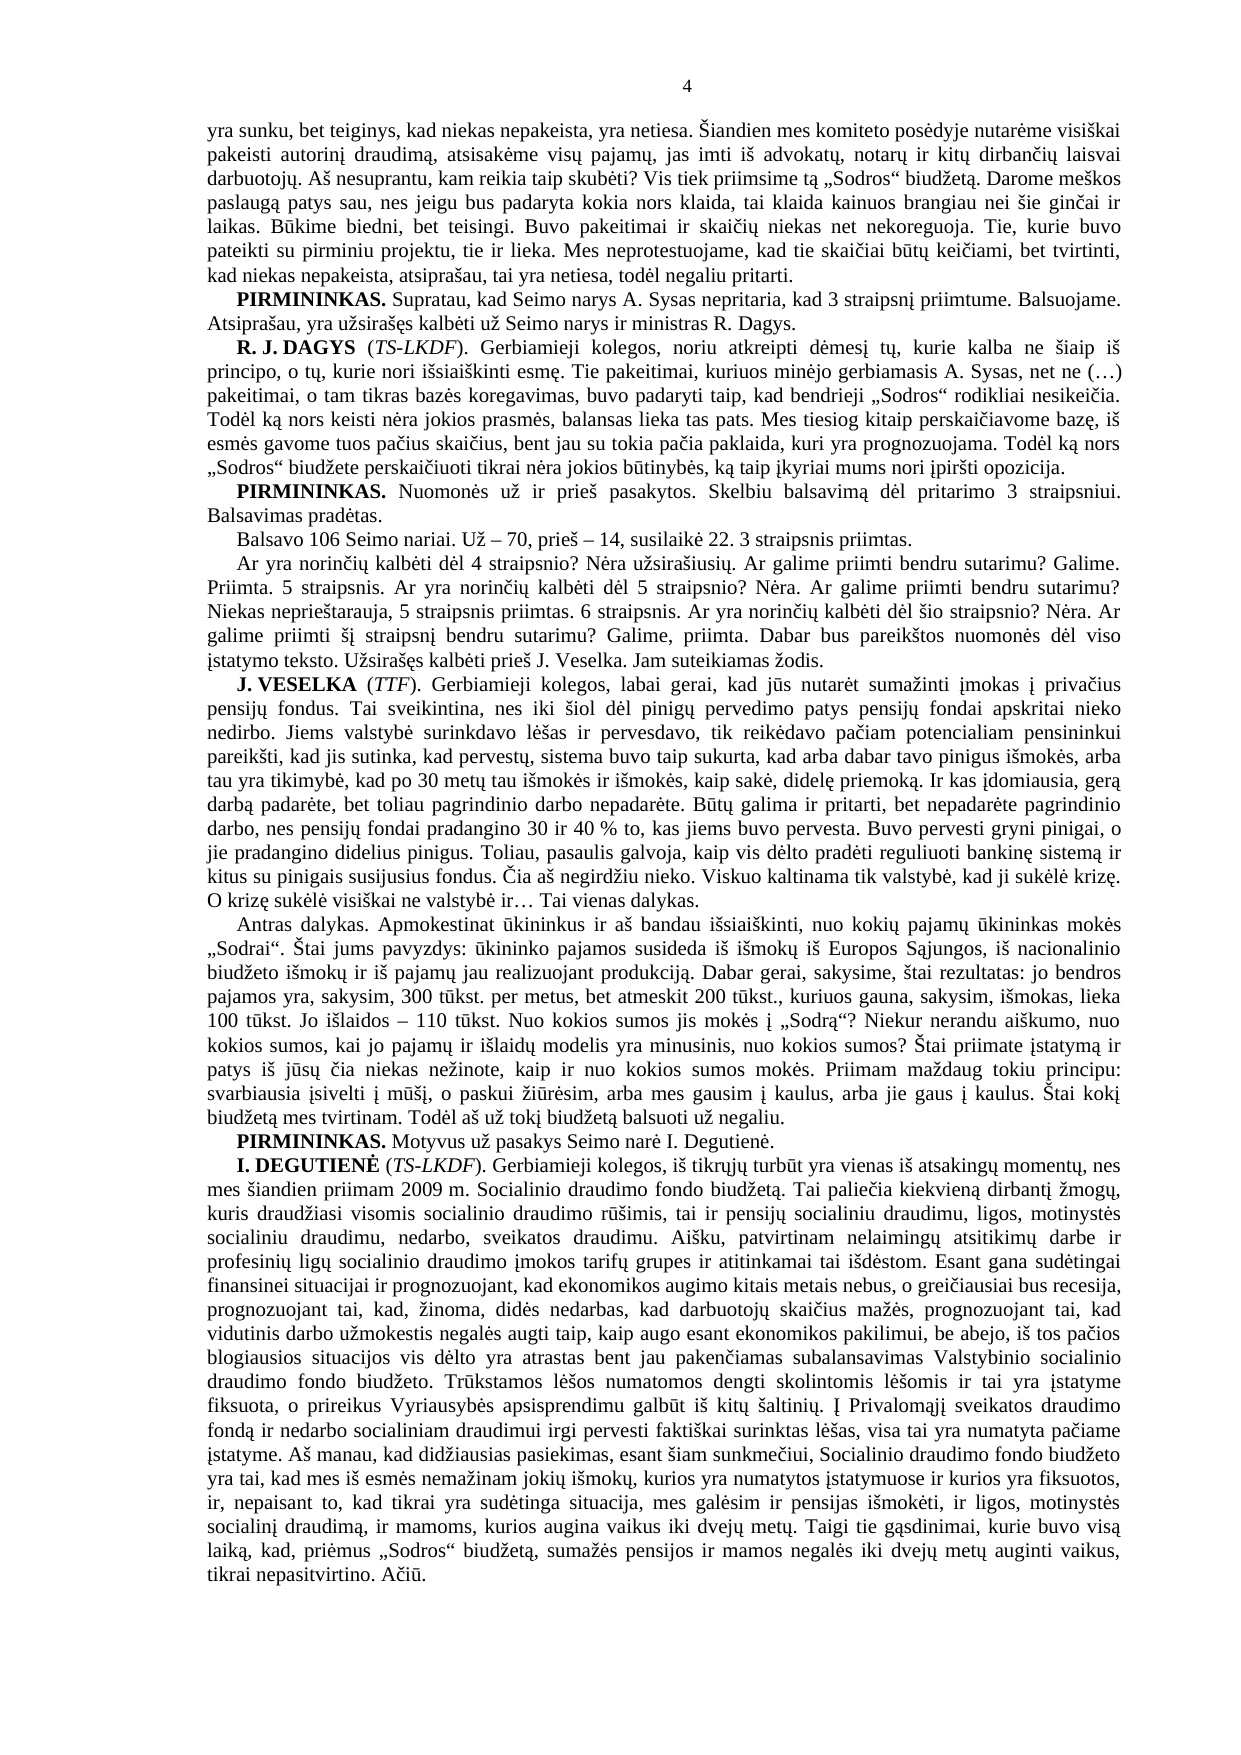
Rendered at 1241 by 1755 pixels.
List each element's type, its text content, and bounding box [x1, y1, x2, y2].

text PIRMININKAS. Nuomonės už ir prieš pasakytos. Skelbiu balsavimą dėl pritarimo 3 straipsniui. Balsavimas pradėtas. [207, 479, 1122, 527]
text Antras dalykas. Apmokestinat ūkininkus ir aš bandau išsiaiškinti, nuo kokių pajamų ūkininkas mokės „Sodrai“. Štai jums pavyzdys: ūkininko pajamos susideda iš išmokų iš Europos Sąjungos, iš nacionalinio biudžeto išmokų ir iš pajamų jau realizuojant produkciją. Dabar gerai, sakysime, štai rezultatas: jo bendros pajamos yra, sakysim, 300 tūkst. per metus, bet atmeskit 200 tūkst., kuriuos gauna, sakysim, išmokas, lieka 100 tūkst. Jo išlaidos – 110 tūkst. Nuo kokios sumos jis mokės į „Sodrą“? Niekur nerandu aiškumo, nuo kokios sumos, kai jo pajamų ir išlaidų modelis yra minusinis, nuo kokios sumos? Štai priimate įstatymą ir patys iš jūsų čia niekas nežinote, kaip ir nuo kokios sumos mokės. Priimam maždaug tokiu principu: svarbiausia įsivelti į mūšį, o paskui žiūrėsim, arba mes gausim į kaulus, arba jie gaus į kaulus. Štai kokį biudžetą mes tvirtinam. Todėl aš už tokį biudžetą balsuoti už negaliu. [207, 912, 1122, 1129]
text PIRMININKAS. Motyvus už pasakys Seimo narė I. Degutienė. [207, 1129, 1122, 1153]
text R. J. DAGYS (TS-LKDF). Gerbiamieji kolegos, noriu atkreipti dėmesį tų, kurie kalba ne šiaip iš principo, o tų, kurie nori išsiaiškinti esmę. Tie pakeitimai, kuriuos minėjo gerbiamasis A. Sysas, net ne (…) pakeitimai, o tam tikras bazės koregavimas, buvo padaryti taip, kad bendrieji „Sodros“ rodikliai nesikeičia. Todėl ką nors keisti nėra jokios prasmės, balansas lieka tas pats. Mes tiesiog kitaip perskaičiavome bazę, iš esmės gavome tuos pačius skaičius, bent jau su tokia pačia paklaida, kuri yra prognozuojama. Todėl ką nors „Sodros“ biudžete perskaičiuoti tikrai nėra jokios būtinybės, ką taip įkyriai mums nori įpiršti opozicija. [207, 335, 1122, 479]
text I. DEGUTIENĖ (TS-LKDF). Gerbiamieji kolegos, iš tikrųjų turbūt yra vienas iš atsakingų momentų, nes mes šiandien priimam 2009 m. Socialinio draudimo fondo biudžetą. Tai paliečia kiekvieną dirbantį žmogų, kuris draudžiasi visomis socialinio draudimo rūšimis, tai ir pensijų socialiniu draudimu, ligos, motinystės socialiniu draudimu, nedarbo, sveikatos draudimu. Aišku, patvirtinam nelaimingų atsitikimų darbe ir profesinių ligų socialinio draudimo įmokos tarifų grupes ir atitinkamai tai išdėstom. Esant gana sudėtingai finansinei situacijai ir prognozuojant, kad ekonomikos augimo kitais metais nebus, o greičiausiai bus recesija, prognozuojant tai, kad, žinoma, didės nedarbas, kad darbuotojų skaičius mažės, prognozuojant tai, kad vidutinis darbo užmokestis negalės augti taip, kaip augo esant ekonomikos pakilimui, be abejo, iš tos pačios blogiausios situacijos vis dėlto yra atrastas bent jau pakenčiamas subalansavimas Valstybinio socialinio draudimo fondo biudžeto. Trūkstamos lėšos numatomos dengti skolintomis lėšomis ir tai yra įstatyme fiksuota, o prireikus Vyriausybės apsisprendimu galbūt iš kitų šaltinių. Į Privalomąjį sveikatos draudimo fondą ir nedarbo socialiniam draudimui irgi pervesti faktiškai surinktas lėšas, visa tai yra numatyta pačiame įstatyme. Aš manau, kad didžiausias pasiekimas, esant šiam sunkmečiui, Socialinio draudimo fondo biudžeto yra tai, kad mes iš esmės nemažinam jokių išmokų, kurios yra numatytos įstatymuose ir kurios yra fiksuotos, ir, nepaisant to, kad tikrai yra sudėtinga situacija, mes galėsim ir pensijas išmokėti, ir ligos, motinystės socialinį draudimą, ir mamoms, kurios augina vaikus iki dvejų metų. Taigi tie gąsdinimai, kurie buvo visą laiką, kad, priėmus „Sodros“ biudžetą, sumažės pensijos ir mamos negalės iki dvejų metų auginti vaikus, tikrai nepasitvirtino. Ačiū. [207, 1153, 1122, 1586]
text PIRMININKAS. Supratau, kad Seimo narys A. Sysas nepritaria, kad 3 straipsnį priimtume. Balsuojame. Atsiprašau, yra užsirašęs kalbėti už Seimo narys ir ministras R. Dagys. [207, 287, 1122, 335]
text Ar yra norinčių kalbėti dėl 4 straipsnio? Nėra užsirašiusių. Ar galime priimti bendru sutarimu? Galime. Priimta. 5 straipsnis. Ar yra norinčių kalbėti dėl 5 straipsnio? Nėra. Ar galime priimti bendru sutarimu? Niekas neprieštarauja, 5 straipsnis priimtas. 6 straipsnis. Ar yra norinčių kalbėti dėl šio straipsnio? Nėra. Ar galime priimti šį straipsnį bendru sutarimu? Galime, priimta. Dabar bus pareikštos nuomonės dėl viso įstatymo teksto. Užsirašęs kalbėti prieš J. Veselka. Jam suteikiamas žodis. [207, 551, 1122, 672]
text J. VESELKA (TTF). Gerbiamieji kolegos, labai gerai, kad jūs nutarėt sumažinti įmokas į privačius pensijų fondus. Tai sveikintina, nes iki šiol dėl pinigų pervedimo patys pensijų fondai apskritai nieko nedirbo. Jiems valstybė surinkdavo lėšas ir pervesdavo, tik reikėdavo pačiam potencialiam pensininkui pareikšti, kad jis sutinka, kad pervestų, sistema buvo taip sukurta, kad arba dabar tavo pinigus išmokės, arba tau yra tikimybė, kad po 30 metų tau išmokės ir išmokės, kaip sakė, didelę priemoką. Ir kas įdomiausia, gerą darbą padarėte, bet toliau pagrindinio darbo nepadarėte. Būtų galima ir pritarti, bet nepadarėte pagrindinio darbo, nes pensijų fondai pradangino 30 ir 40 % to, kas jiems buvo pervesta. Buvo pervesti gryni pinigai, o jie pradangino didelius pinigus. Toliau, pasaulis galvoja, kaip vis dėlto pradėti reguliuoti bankinę sistemą ir kitus su pinigais susijusius fondus. Čia aš negirdžiu nieko. Viskuo kaltinama tik valstybė, kad ji sukėlė krizę. O krizę sukėlė visiškai ne valstybė ir… Tai vienas dalykas. [207, 672, 1122, 912]
text yra sunku, bet teiginys, kad niekas nepakeista, yra netiesa. Šiandien mes komiteto posėdyje nutarėme visiškai pakeisti autorinį draudimą, atsisakėme visų pajamų, jas imti iš advokatų, notarų ir kitų dirbančių laisvai darbuotojų. Aš nesuprantu, kam reikia taip skubėti? Vis tiek priimsime tą „Sodros“ biudžetą. Darome meškos paslaugą patys sau, nes jeigu bus padaryta kokia nors klaida, tai klaida kainuos brangiau nei šie ginčai ir laikas. Būkime biedni, bet teisingi. Buvo pakeitimai ir skaičių niekas net nekoreguoja. Tie, kurie buvo pateikti su pirminiu projektu, tie ir lieka. Mes neprotestuojame, kad tie skaičiai būtų keičiami, bet tvirtinti, kad niekas nepakeista, atsiprašau, tai yra netiesa, todėl negaliu pritarti. [207, 118, 1122, 287]
text Balsavo 106 Seimo nariai. Už – 70, prieš – 14, susilaikė 22. 3 straipsnis priimtas. [207, 527, 1122, 551]
